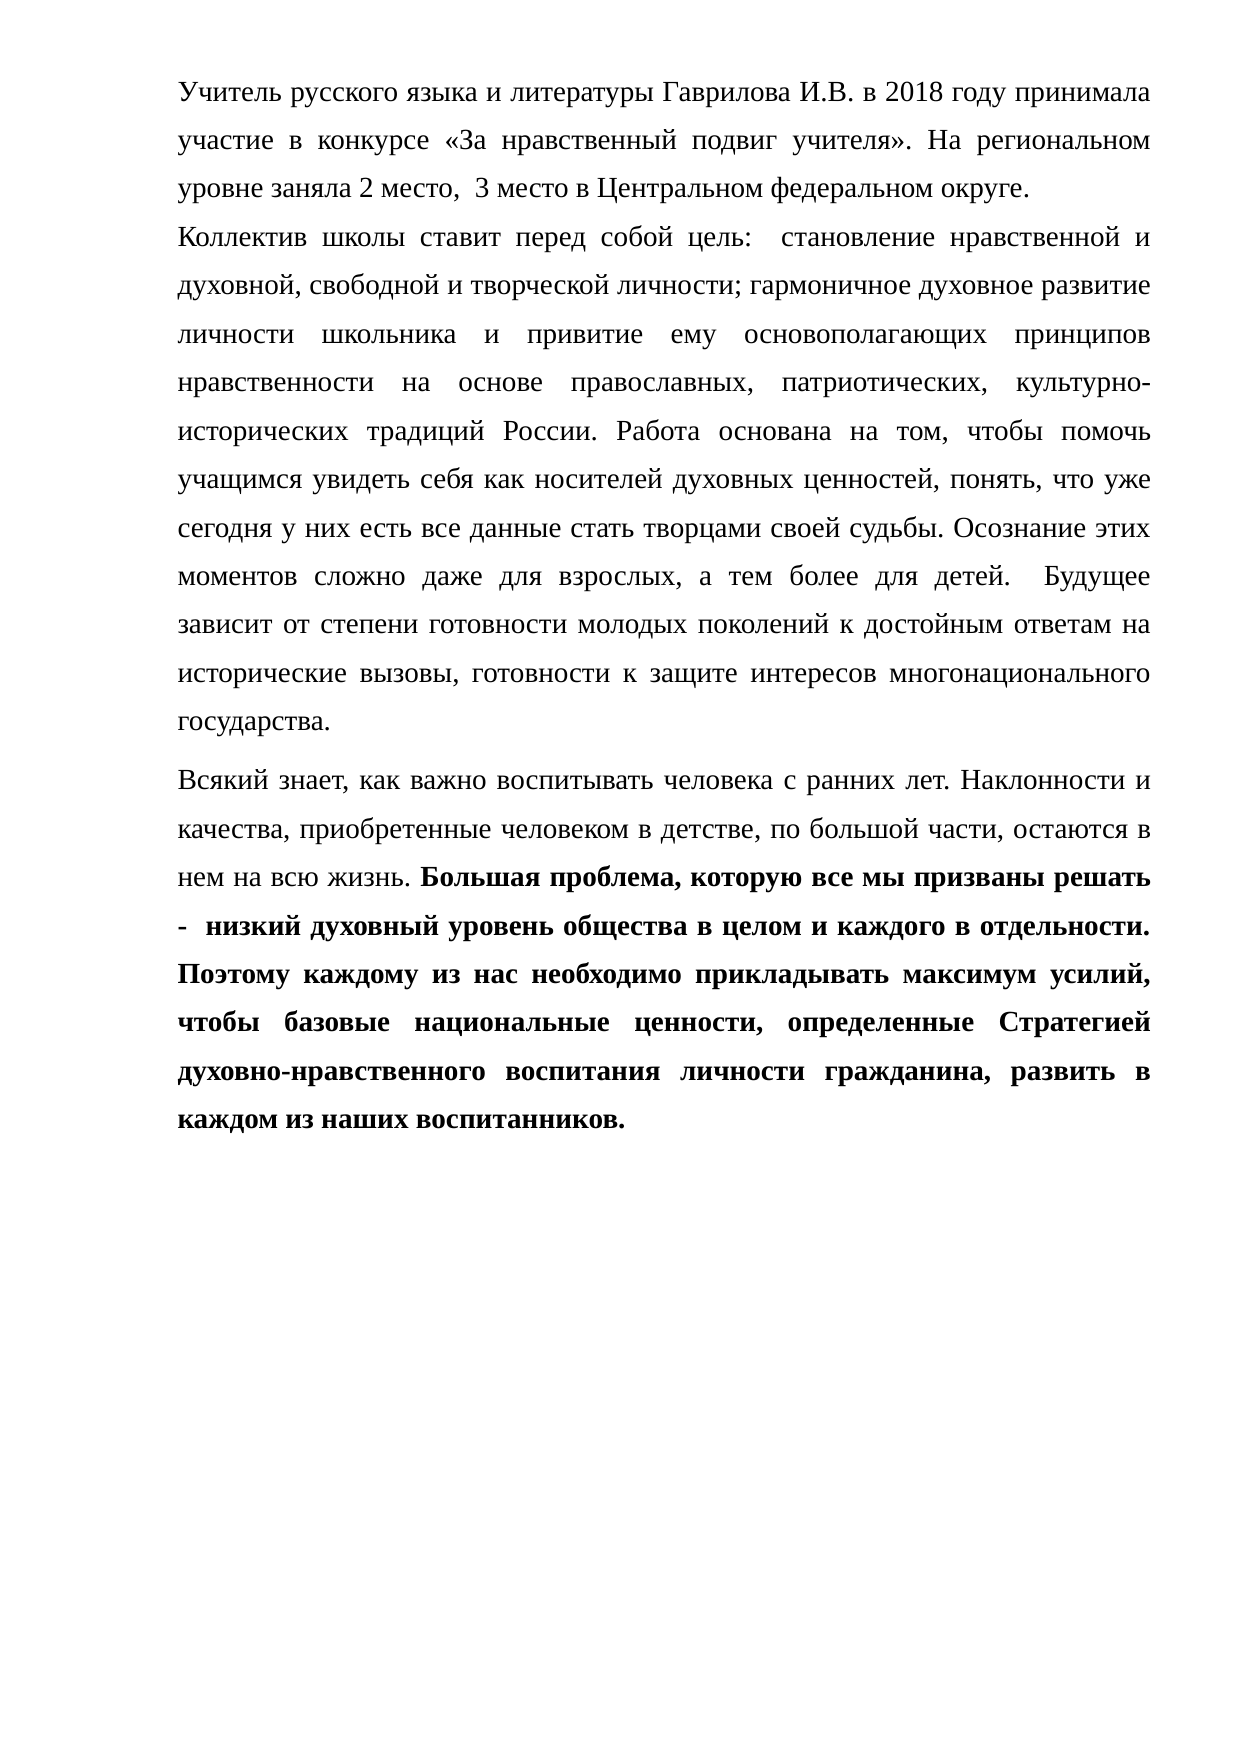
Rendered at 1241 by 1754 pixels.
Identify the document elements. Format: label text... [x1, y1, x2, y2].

text Коллектив школы ставит перед собой цель: становление нравственной и духовной, свободной и творческой личности; гармоничное духовное развитие личности школьника и привитие ему основополагающих принципов нравственности на основе православных, патриотических, культурно-исторических традиций России. Работа основана на том, чтобы помочь учащимся увидеть себя как носителей духовных ценностей, понять, что уже сегодня у них есть все данные стать творцами своей судьбы. Осознание этих моментов сложно даже для взрослых, а тем более для детей. Будущее зависит от степени готовности молодых поколений к достойным ответам на исторические вызовы, готовности к защите интересов многонационального государства. [177, 220, 1152, 737]
text Всякий знает, как важно воспитывать человека с ранних лет. Наклонности и качества, приобретенные человеком в детстве, по большой части, остаются в нем на всю жизнь. Большая проблема, которую все мы призваны решать - низкий духовный уровень общества в целом и каждого в отдельности. Поэтому каждому из нас необходимо прикладывать максимум усилий, чтобы базовые национальные ценности, определенные Стратегией духовно-нравственного воспитания личности гражданина, развить в каждом из наших воспитанников. [177, 763, 1152, 1135]
text Учитель русского языка и литературы Гаврилова И.В. в 2018 году принимала участие в конкурсе «За нравственный подвиг учителя». На региональном уровне заняла 2 место, 3 место в Центральном федеральном округе. [177, 75, 1152, 204]
